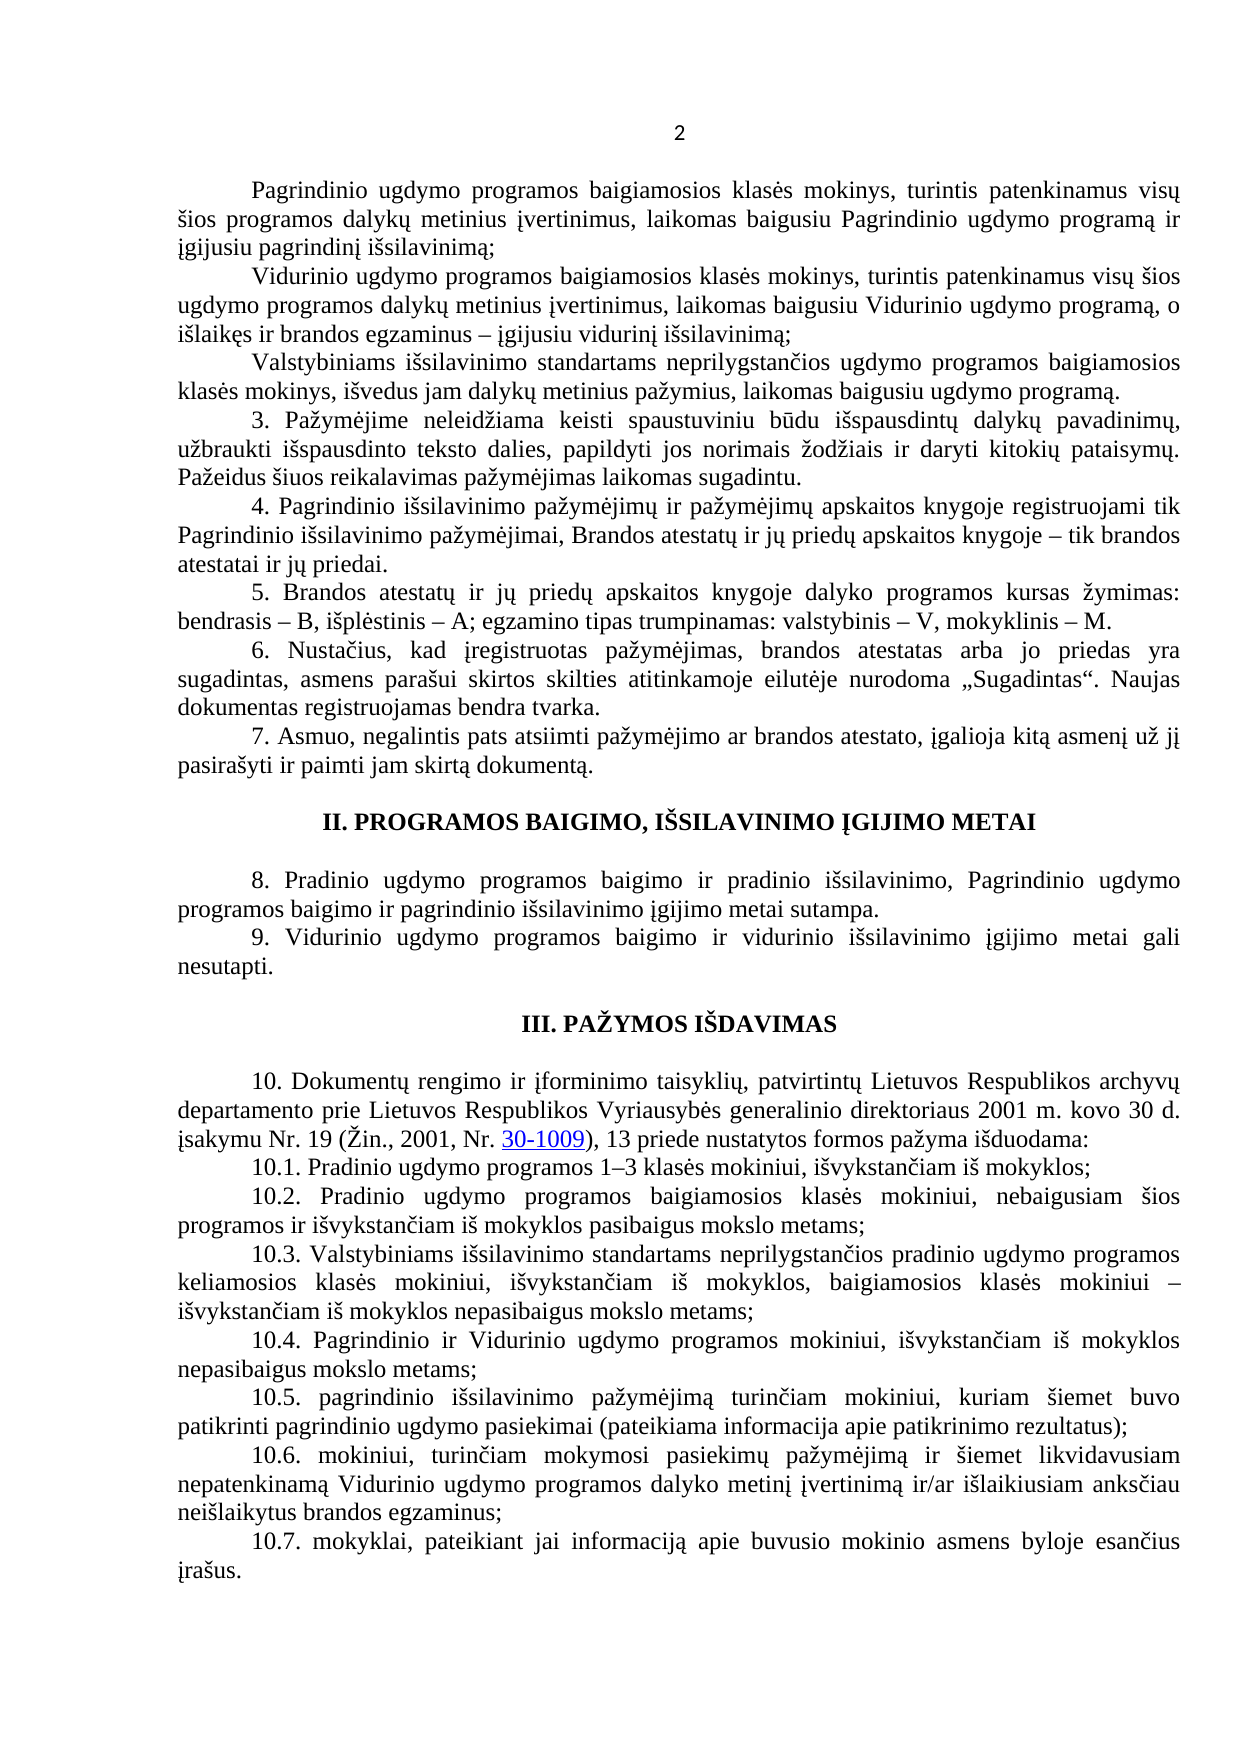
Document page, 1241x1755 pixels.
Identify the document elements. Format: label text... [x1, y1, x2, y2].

text 10. Dokumentų rengimo ir įforminimo taisyklių, patvirtintų Lietuvos Respublikos archyvų departamento prie Lietuvos Respublikos Vyriausybės generalinio direktoriaus 2001 m. kovo 30 d. įsakymu Nr. 19 (Žin., 2001, Nr. 30-1009), 13 priede nustatytos formos pažyma išduodama: [177, 1066, 1181, 1152]
text Pagrindinio ugdymo programos baigiamosios klasės mokinys, turintis patenkinamus visų šios programos dalykų metinius įvertinimus, laikomas baigusiu Pagrindinio ugdymo programą ir įgijusiu pagrindinį išsilavinimą; [177, 175, 1181, 261]
text Vidurinio ugdymo programos baigiamosios klasės mokinys, turintis patenkinamus visų šios ugdymo programos dalykų metinius įvertinimus, laikomas baigusiu Vidurinio ugdymo programą, o išlaikęs ir brandos egzaminus – įgijusiu vidurinį išsilavinimą; [177, 261, 1181, 347]
text Valstybiniams išsilavinimo standartams neprilygstančios ugdymo programos baigiamosios klasės mokinys, išvedus jam dalykų metinius pažymius, laikomas baigusiu ugdymo programą. [177, 347, 1181, 405]
text 7. Asmuo, negalintis pats atsiimti pažymėjimo ar brandos atestato, įgalioja kitą asmenį už jį pasirašyti ir paimti jam skirtą dokumentą. [177, 721, 1181, 779]
text 8. Pradinio ugdymo programos baigimo ir pradinio išsilavinimo, Pagrindinio ugdymo programos baigimo ir pagrindinio išsilavinimo įgijimo metai sutampa. [177, 865, 1181, 922]
text 10.3. Valstybiniams išsilavinimo standartams neprilygstančios pradinio ugdymo programos keliamosios klasės mokiniui, išvykstančiam iš mokyklos, baigiamosios klasės mokiniui – išvykstančiam iš mokyklos nepasibaigus mokslo metams; [177, 1239, 1181, 1325]
text 10.6. mokiniui, turinčiam mokymosi pasiekimų pažymėjimą ir šiemet likvidavusiam nepatenkinamą Vidurinio ugdymo programos dalyko metinį įvertinimą ir/ar išlaikiusiam anksčiau neišlaikytus brandos egzaminus; [177, 1440, 1181, 1526]
text 10.5. pagrindinio išsilavinimo pažymėjimą turinčiam mokiniui, kuriam šiemet buvo patikrinti pagrindinio ugdymo pasiekimai (pateikiama informacija apie patikrinimo rezultatus); [177, 1382, 1181, 1440]
text 10.4. Pagrindinio ir Vidurinio ugdymo programos mokiniui, išvykstančiam iš mokyklos nepasibaigus mokslo metams; [177, 1325, 1181, 1382]
text 10.1. Pradinio ugdymo programos 1–3 klasės mokiniui, išvykstančiam iš mokyklos; [177, 1152, 1181, 1181]
text 5. Brandos atestatų ir jų priedų apskaitos knygoje dalyko programos kursas žymimas: bendrasis – B, išplėstinis – A; egzamino tipas trumpinamas: valstybinis – V, mokyklinis – M. [177, 577, 1181, 635]
text 3. Pažymėjime neleidžiama keisti spaustuviniu būdu išspausdintų dalykų pavadinimų, užbraukti išspausdinto teksto dalies, papildyti jos norimais žodžiais ir daryti kitokių pataisymų. Pažeidus šiuos reikalavimas pažymėjimas laikomas sugadintu. [177, 405, 1181, 491]
text III. PAŽYMOS IŠDAVIMAS [177, 1009, 1181, 1037]
text II. PROGRAMOS BAIGIMO, IŠSILAVINIMO ĮGIJIMO METAI [177, 807, 1181, 836]
text 6. Nustačius, kad įregistruotas pažymėjimas, brandos atestatas arba jo priedas yra sugadintas, asmens parašui skirtos skilties atitinkamoje eilutėje nurodoma „Sugadintas“. Naujas dokumentas registruojamas bendra tvarka. [177, 635, 1181, 721]
text 9. Vidurinio ugdymo programos baigimo ir vidurinio išsilavinimo įgijimo metai gali nesutapti. [177, 922, 1181, 980]
text 10.2. Pradinio ugdymo programos baigiamosios klasės mokiniui, nebaigusiam šios programos ir išvykstančiam iš mokyklos pasibaigus mokslo metams; [177, 1181, 1181, 1239]
text 4. Pagrindinio išsilavinimo pažymėjimų ir pažymėjimų apskaitos knygoje registruojami tik Pagrindinio išsilavinimo pažymėjimai, Brandos atestatų ir jų priedų apskaitos knygoje – tik brandos atestatai ir jų priedai. [177, 491, 1181, 577]
text 10.7. mokyklai, pateikiant jai informaciją apie buvusio mokinio asmens byloje esančius įrašus. [177, 1526, 1181, 1584]
